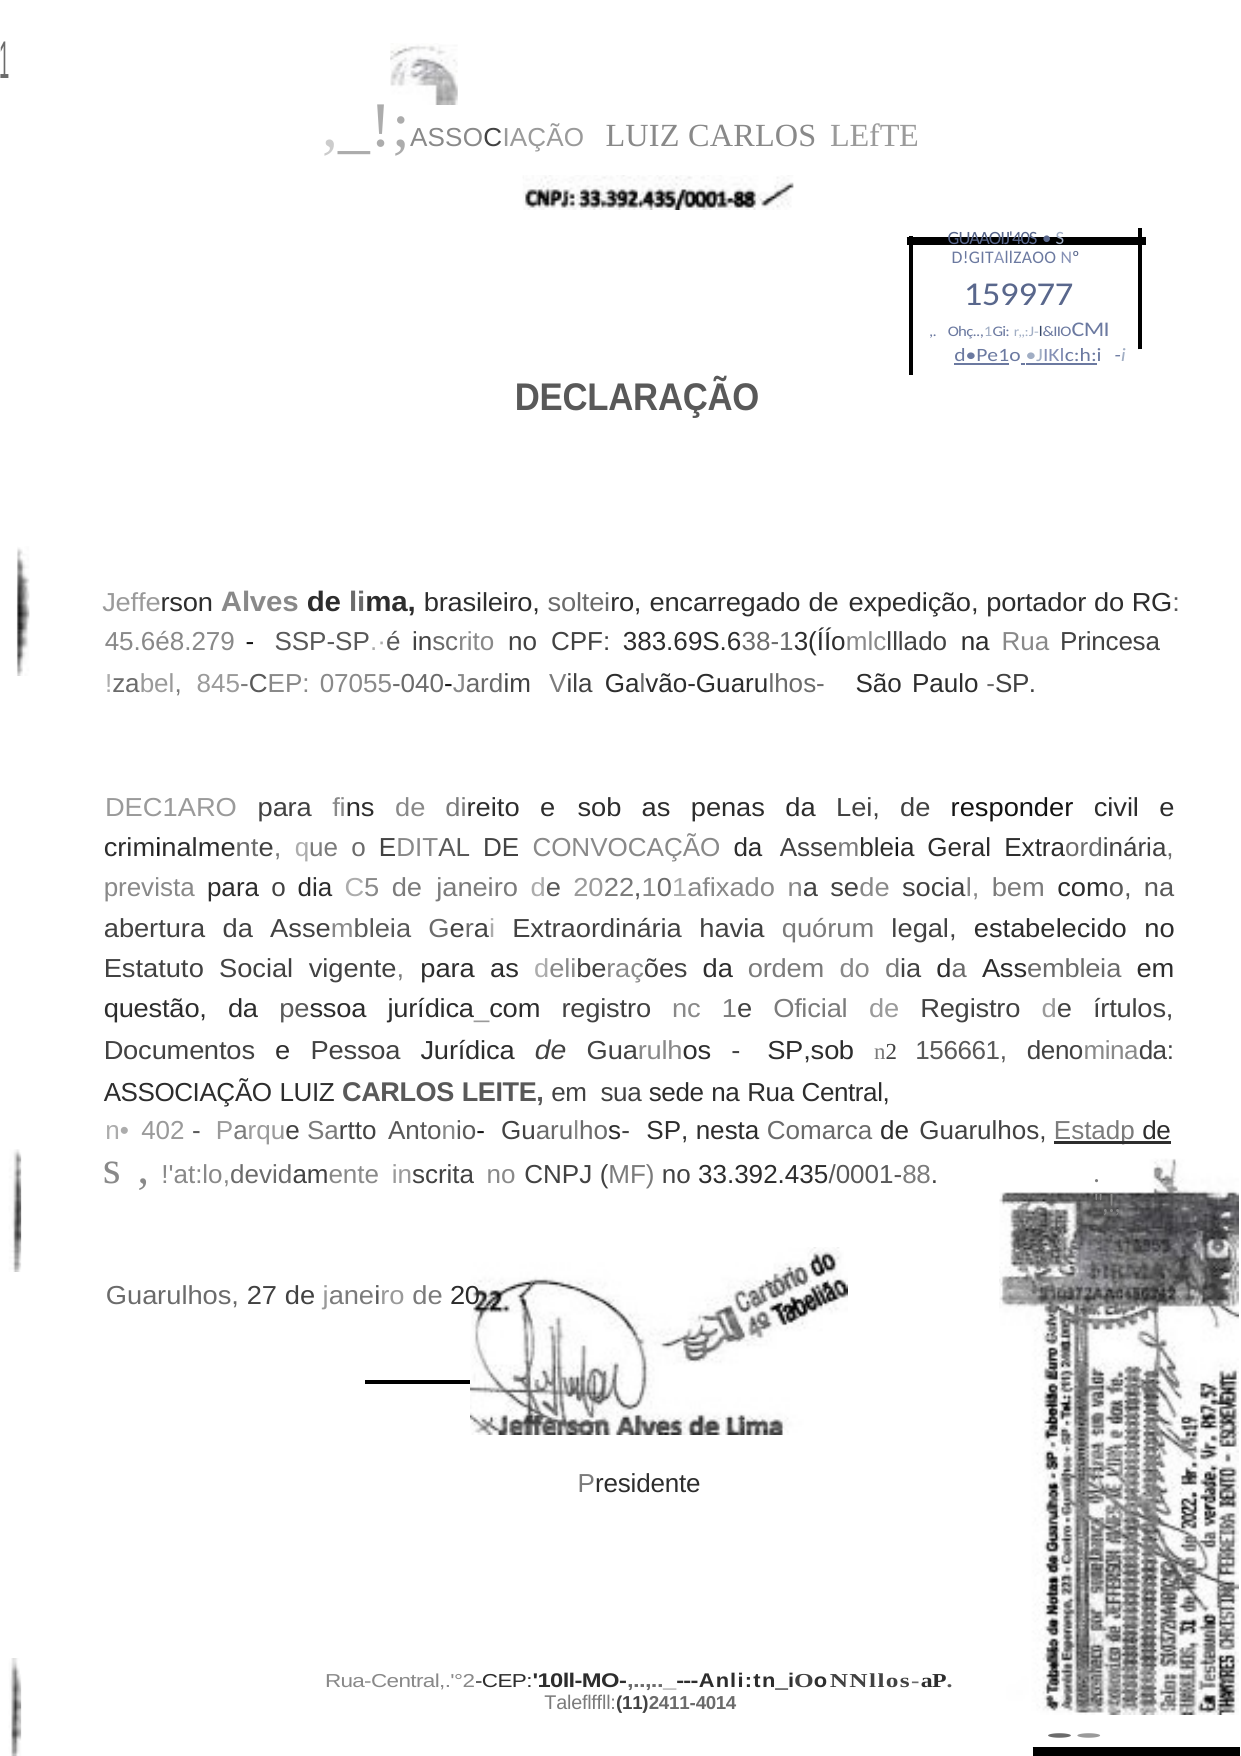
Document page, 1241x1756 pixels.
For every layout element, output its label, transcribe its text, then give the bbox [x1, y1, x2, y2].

text s , !'at:lo,devidamente inscrita no CNPJ (MF) no 33.392.435/0001-88. [103, 1145, 1232, 1193]
text [0, 1726, 8, 1745]
text ,_!;ASSOCIAÇÃO LUIZ CARLOS LEfTE [9, 89, 1232, 160]
text Presidente [46, 1468, 999, 1498]
text n• 402 - Parque Sartto Antonio- Guarulhos- SP, nesta Comarca de Guarulhos, Estadp de [105, 1119, 1232, 1145]
text !zabel, 845-CEP: 07055-040-Jardim Vila Galvão-Guarulhos- São Paulo -SP. [105, 668, 1232, 698]
text Taleflffll:(11)2411-4014 [48, 1692, 999, 1714]
text DECLARAÇÃO [42, 374, 1232, 418]
text Rua-Central,.'°2-CEP:'10ll-MO-,..,.._---Anli:tn_iOoNNllos-aP. [45, 1670, 999, 1692]
text •• [22, 1726, 1104, 1745]
text 1 [0, 36, 1232, 89]
text DEC1ARO para fins de direito e sob as penas da Lei, de responder civil e criminalmente, que o EDITAL DE CONVOCAÇÃO da Assembleia Geral Extraordinária, prevista para o dia C5 de janeiro de 2022,101afixado na sede social, bem como, na abertura da Assembleia Gerai Extraordinária havia quórum legal, estabelecido no Estatuto Social vigente, para as deliberações da ordem do dia da Assembleia em questão, da pessoa jurídica_com registro nc 1e Oficial de Registro de írtulos, Documentos e Pessoa Jurídica de Guarulhos - SP,sob n2 156661, denominada: ASSOCIAÇÃO LUIZ CARLOS LEITE, em sua sede na Rua Central, [103, 792, 1174, 1107]
text Guarulhos, 27 de janeiro de 20 [848, 1280, 999, 1310]
text 45.6é8.279 - SSP-SP.·é inscrito no CPF: 383.69S.638-13(ÍÍomlclllado na Rua Princesa [104, 626, 1232, 656]
text Jefferson Alves de lima, brasileiro, solteiro, encarregado de expedição, portador do RG: [102, 585, 1232, 617]
text Guarulhos, 27 de janeiro de 20 [106, 1280, 470, 1310]
